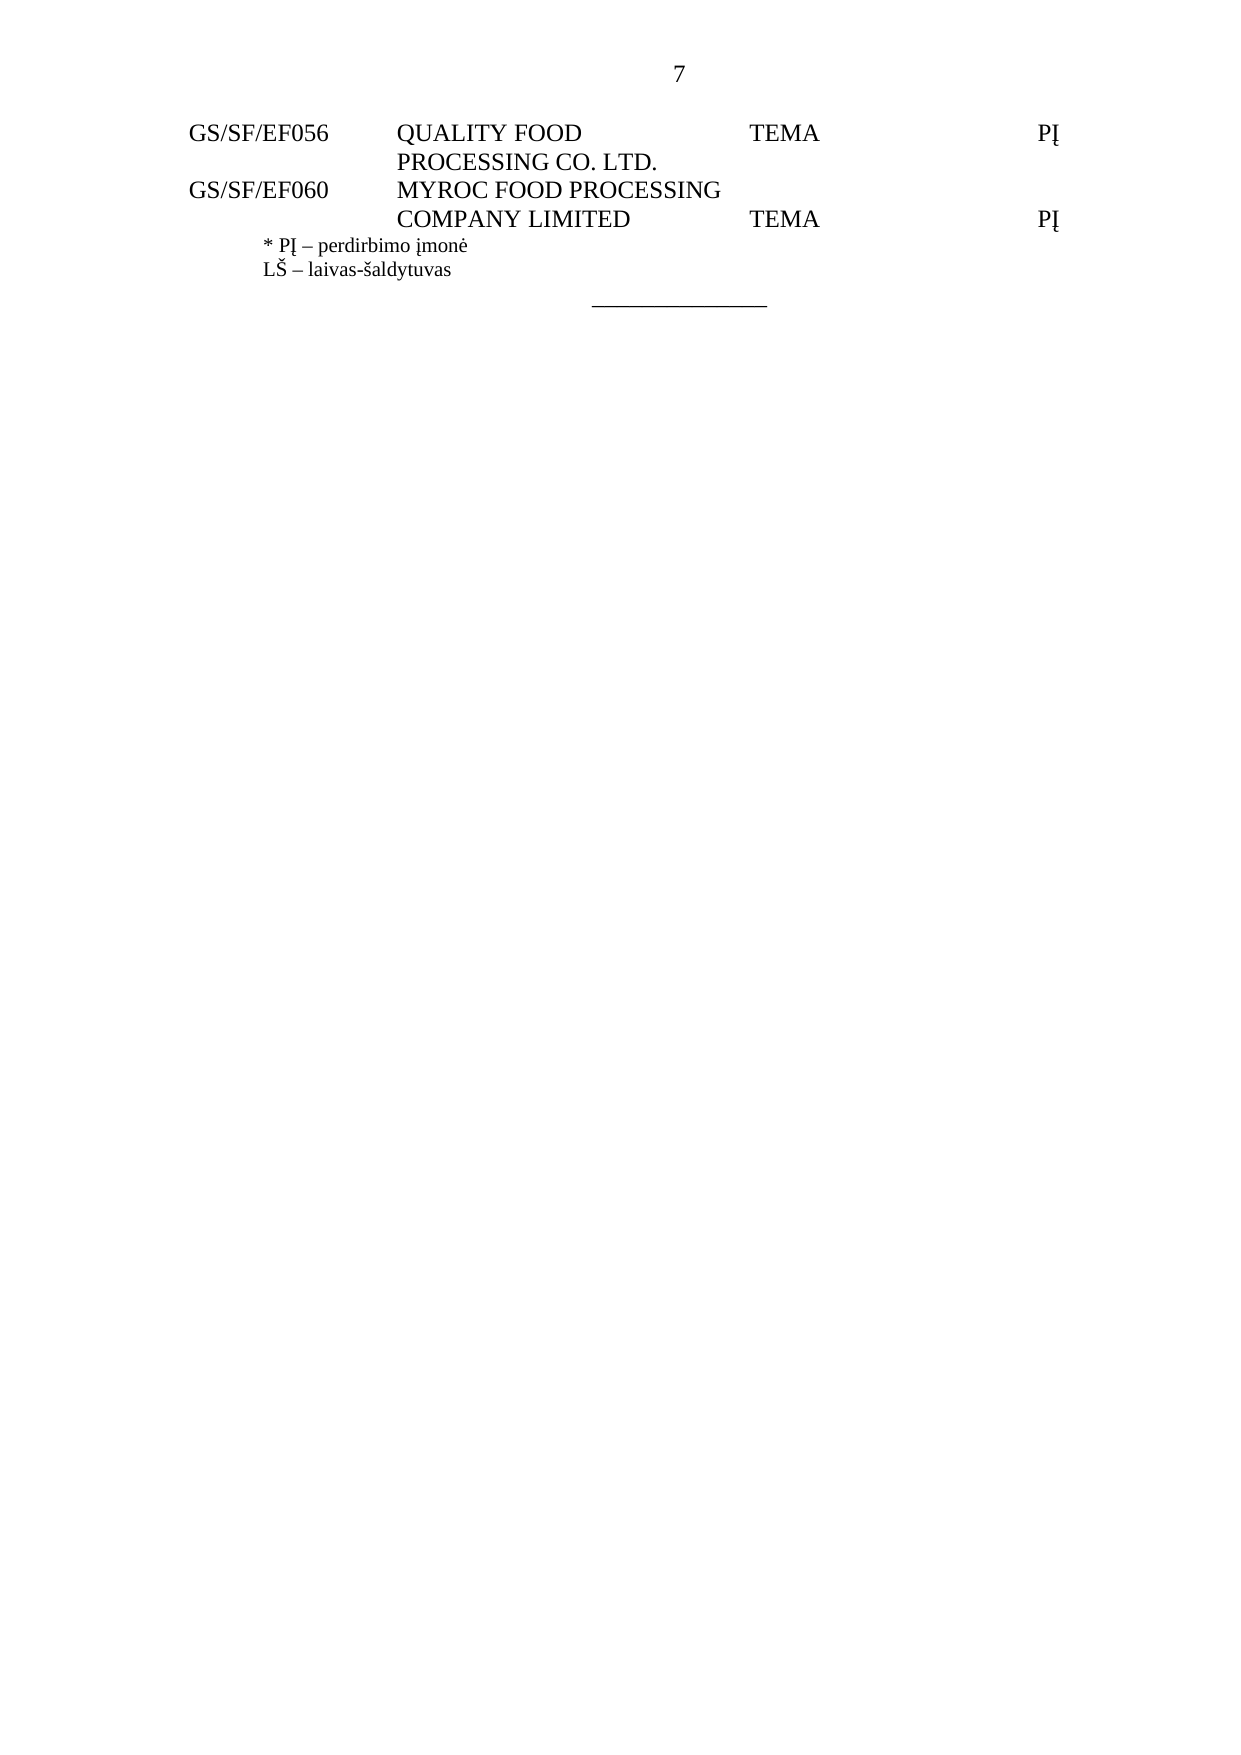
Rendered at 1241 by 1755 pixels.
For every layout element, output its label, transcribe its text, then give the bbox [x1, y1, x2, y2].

table_cell GS/SF/EF060 [177, 176, 385, 204]
table_cell TEMA [738, 118, 1026, 176]
text ______________ [177, 281, 1181, 310]
table_cell TEMA [738, 204, 1026, 233]
table_cell Myroc Food Processing [385, 176, 738, 204]
table_cell Quality Food Processing Co. Ltd. [385, 118, 738, 176]
table_cell [177, 204, 385, 233]
text LŠ – laivas-šaldytuvas [189, 257, 1181, 281]
table_cell PĮ [1026, 118, 1181, 176]
table_cell PĮ [1026, 204, 1181, 233]
text * PĮ – perdirbimo įmonė [189, 233, 1181, 257]
table_cell Company Limited [385, 204, 738, 233]
table_cell GS/SF/EF056 [177, 118, 385, 176]
table_cell [738, 176, 1026, 204]
table_cell [1026, 176, 1181, 204]
